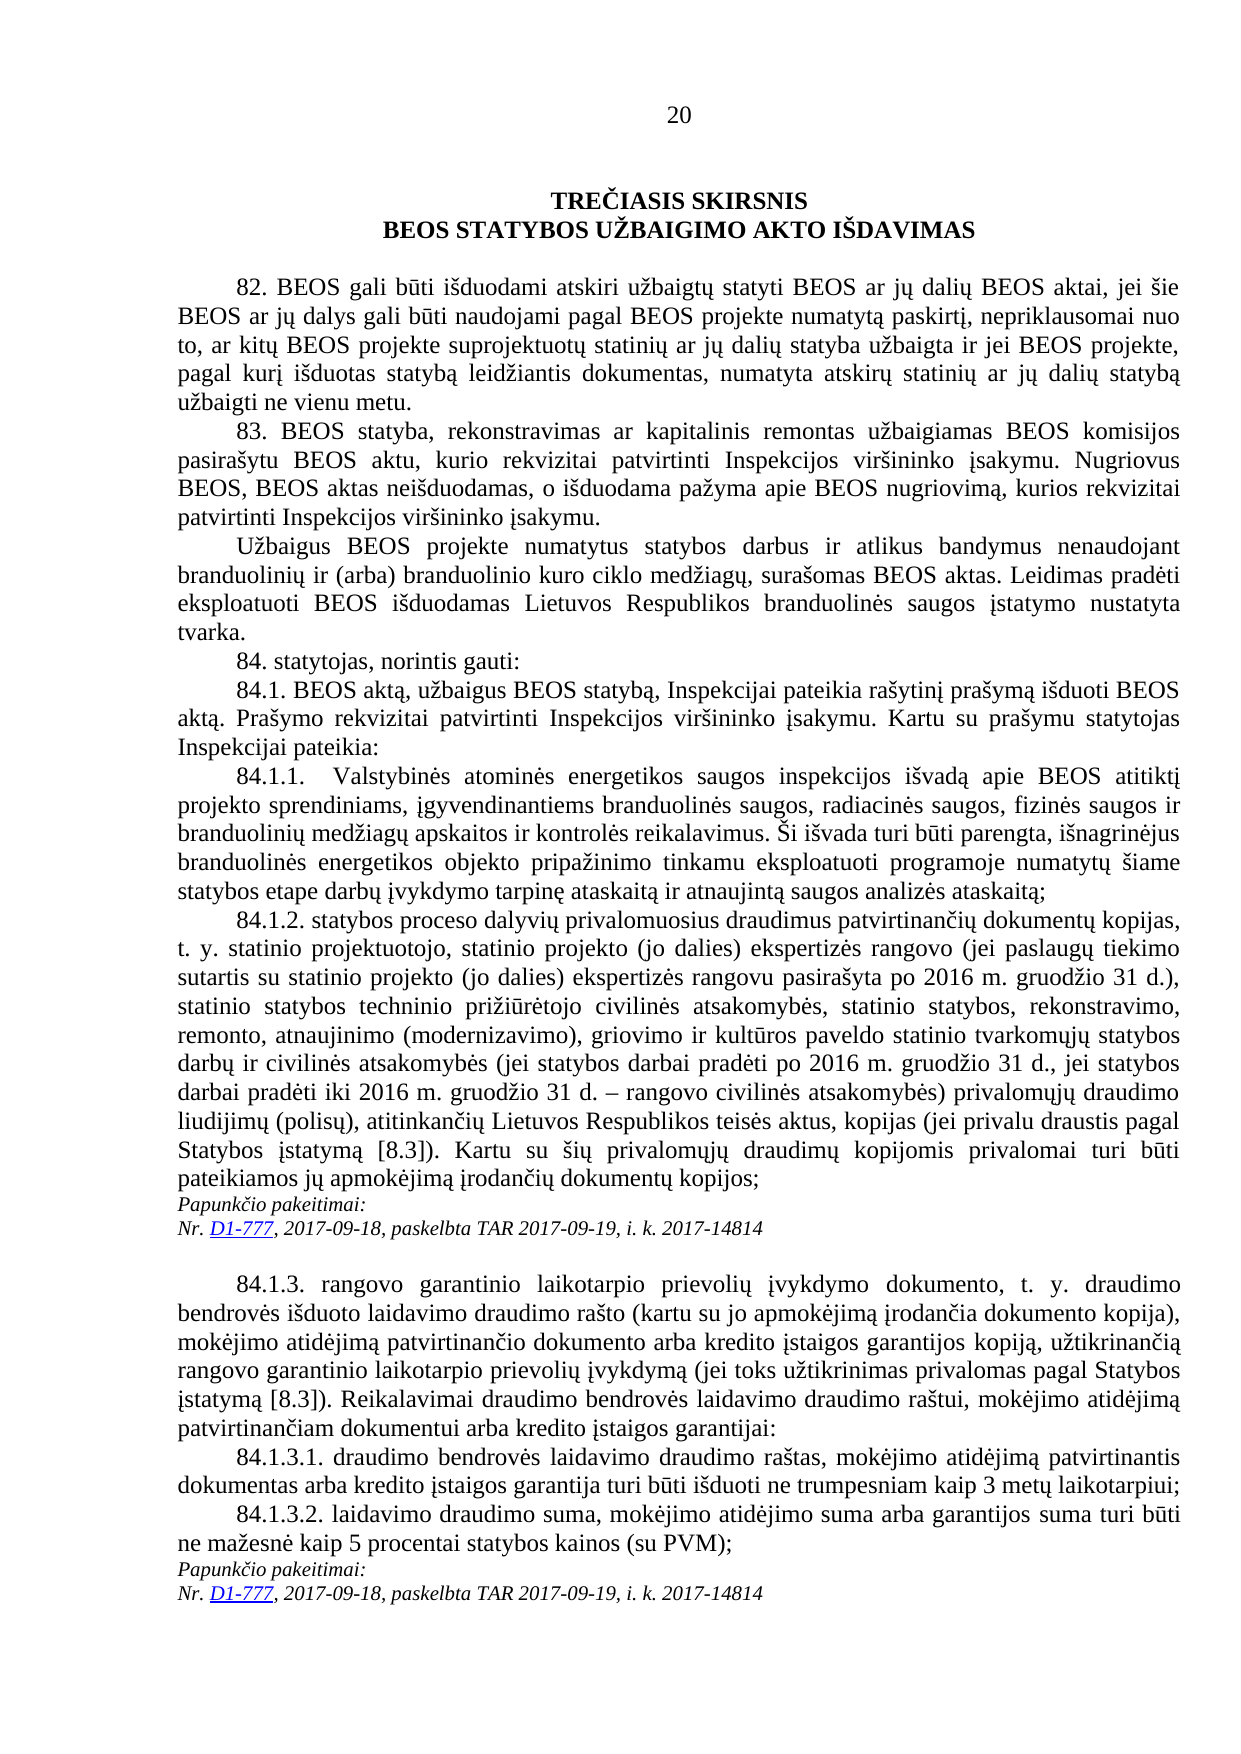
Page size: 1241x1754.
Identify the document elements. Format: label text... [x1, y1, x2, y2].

text Nr. D1-777, 2017-09-18, paskelbta TAR 2017-09-19, i. k. 2017-14814 [177, 1581, 1181, 1605]
text Užbaigus BEOS projekte numatytus statybos darbus ir atlikus bandymus nenaudojant branduolinių ir (arba) branduolinio kuro ciklo medžiagų, surašomas BEOS aktas. Leidimas pradėti eksploatuoti BEOS išduodamas Lietuvos Respublikos branduolinės saugos įstatymo nustatyta tvarka. [177, 531, 1181, 646]
text 84.1. BEOS aktą, užbaigus BEOS statybą, Inspekcijai pateikia rašytinį prašymą išduoti BEOS aktą. Prašymo rekvizitai patvirtinti Inspekcijos viršininko įsakymu. Kartu su prašymu statytojas Inspekcijai pateikia: [177, 675, 1181, 761]
text Papunkčio pakeitimai: [177, 1557, 1181, 1581]
text 84.1.3.2. laidavimo draudimo suma, mokėjimo atidėjimo suma arba garantijos suma turi būti ne mažesnė kaip 5 procentai statybos kainos (su PVM); [177, 1499, 1181, 1557]
text TREČIASIS SKIRSNIS [177, 186, 1181, 215]
text 84. statytojas, norintis gauti: [177, 646, 1181, 675]
text BEOS STATYBOS UŽBAIGIMO AKTO IŠDAVIMAS [177, 215, 1181, 243]
text 84.1.3. rangovo garantinio laikotarpio prievolių įvykdymo dokumento, t. y. draudimo bendrovės išduoto laidavimo draudimo rašto (kartu su jo apmokėjimą įrodančia dokumento kopija), mokėjimo atidėjimą patvirtinančio dokumento arba kredito įstaigos garantijos kopiją, užtikrinančią rangovo garantinio laikotarpio prievolių įvykdymą (jei toks užtikrinimas privalomas pagal Statybos įstatymą [8.3]). Reikalavimai draudimo bendrovės laidavimo draudimo raštui, mokėjimo atidėjimą patvirtinančiam dokumentui arba kredito įstaigos garantijai: [177, 1269, 1181, 1442]
text 83. BEOS statyba, rekonstravimas ar kapitalinis remontas užbaigiamas BEOS komisijos pasirašytu BEOS aktu, kurio rekvizitai patvirtinti Inspekcijos viršininko įsakymu. Nugriovus BEOS, BEOS aktas neišduodamas, o išduodama pažyma apie BEOS nugriovimą, kurios rekvizitai patvirtinti Inspekcijos viršininko įsakymu. [177, 416, 1181, 531]
text 82. BEOS gali būti išduodami atskiri užbaigtų statyti BEOS ar jų dalių BEOS aktai, jei šie BEOS ar jų dalys gali būti naudojami pagal BEOS projekte numatytą paskirtį, nepriklausomai nuo to, ar kitų BEOS projekte suprojektuotų statinių ar jų dalių statyba užbaigta ir jei BEOS projekte, pagal kurį išduotas statybą leidžiantis dokumentas, numatyta atskirų statinių ar jų dalių statybą užbaigti ne vienu metu. [177, 272, 1181, 416]
text Nr. D1-777, 2017-09-18, paskelbta TAR 2017-09-19, i. k. 2017-14814 [177, 1216, 1181, 1240]
text 84.1.2. statybos proceso dalyvių privalomuosius draudimus patvirtinančių dokumentų kopijas, t. y. statinio projektuotojo, statinio projekto (jo dalies) ekspertizės rangovo (jei paslaugų tiekimo sutartis su statinio projekto (jo dalies) ekspertizės rangovu pasirašyta po 2016 m. gruodžio 31 d.), statinio statybos techninio prižiūrėtojo civilinės atsakomybės, statinio statybos, rekonstravimo, remonto, atnaujinimo (modernizavimo), griovimo ir kultūros paveldo statinio tvarkomųjų statybos darbų ir civilinės atsakomybės (jei statybos darbai pradėti po 2016 m. gruodžio 31 d., jei statybos darbai pradėti iki 2016 m. gruodžio 31 d. – rangovo civilinės atsakomybės) privalomųjų draudimo liudijimų (polisų), atitinkančių Lietuvos Respublikos teisės aktus, kopijas (jei privalu draustis pagal Statybos įstatymą [8.3]). Kartu su šių privalomųjų draudimų kopijomis privalomai turi būti pateikiamos jų apmokėjimą įrodančių dokumentų kopijos; [177, 905, 1181, 1192]
text 84.1.3.1. draudimo bendrovės laidavimo draudimo raštas, mokėjimo atidėjimą patvirtinantis dokumentas arba kredito įstaigos garantija turi būti išduoti ne trumpesniam kaip 3 metų laikotarpiui; [177, 1442, 1181, 1499]
text 84.1.1. Valstybinės atominės energetikos saugos inspekcijos išvadą apie BEOS atitiktį projekto sprendiniams, įgyvendinantiems branduolinės saugos, radiacinės saugos, fizinės saugos ir branduolinių medžiagų apskaitos ir kontrolės reikalavimus. Ši išvada turi būti parengta, išnagrinėjus branduolinės energetikos objekto pripažinimo tinkamu eksploatuoti programoje numatytų šiame statybos etape darbų įvykdymo tarpinę ataskaitą ir atnaujintą saugos analizės ataskaitą; [177, 761, 1181, 905]
text Papunkčio pakeitimai: [177, 1192, 1181, 1216]
